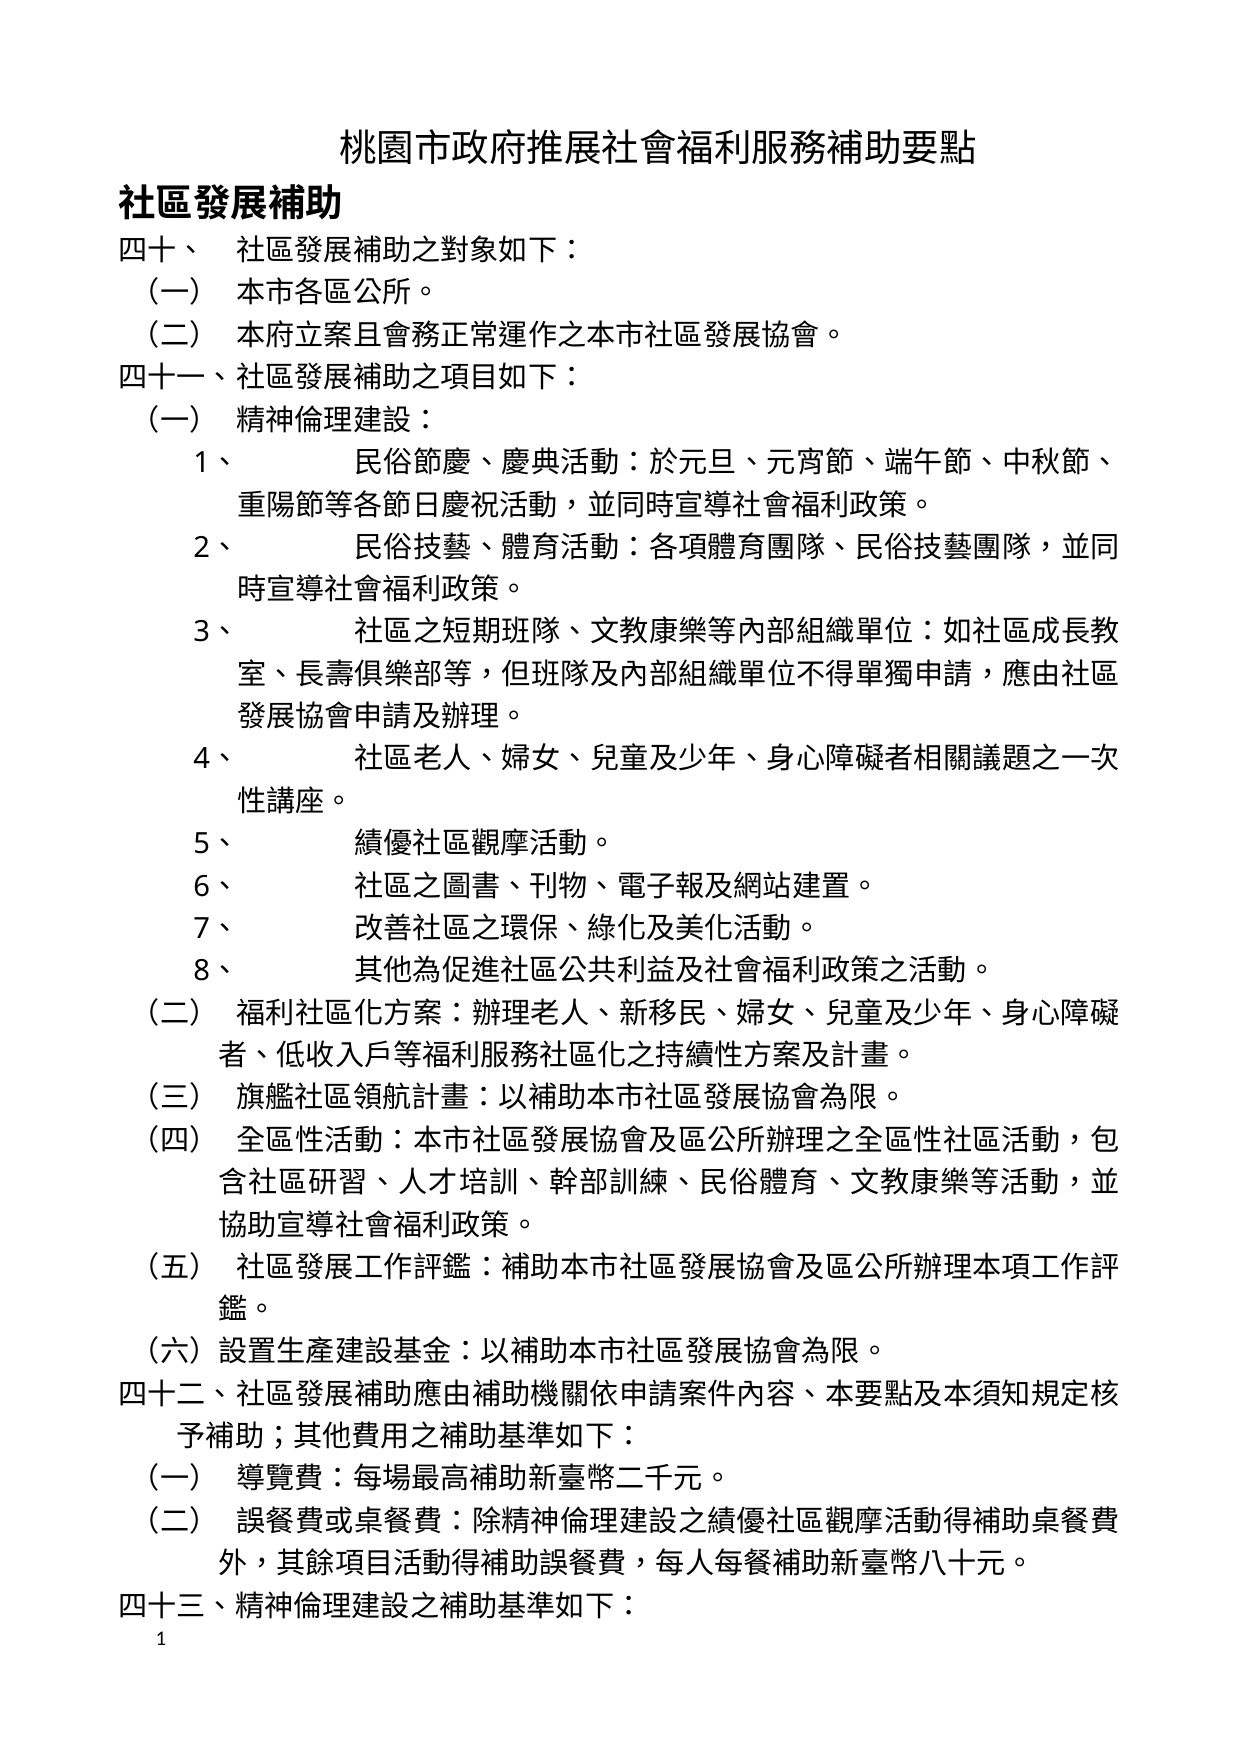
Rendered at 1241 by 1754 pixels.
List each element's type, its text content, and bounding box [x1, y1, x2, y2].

text 6、 社區之圖書、刊物、電子報及網站建置。 [193, 862, 1122, 904]
text 桃園市政府推展社會福利服務補助要點 [193, 118, 1122, 172]
text 7、 改善社區之環保、綠化及美化活動。 [193, 904, 1122, 947]
text 四十一、 社區發展補助之項目如下： [118, 354, 1122, 396]
list （二） 本府立案且會務正常運作之本市社區發展協會。 [131, 311, 1122, 354]
list （一） 精神倫理建設： [131, 396, 1122, 439]
text 8、 其他為促進社區公共利益及社會福利政策之活動。 [193, 947, 1122, 989]
text 4、 社區老人、婦女、兒童及少年、身心障礙者相關議題之一次性講座。 [193, 735, 1122, 820]
list （一） 本市各區公所。 [131, 269, 1122, 311]
text 四十三、精神倫理建設之補助基準如下： [118, 1582, 1122, 1624]
text 2、 民俗技藝、體育活動：各項體育團隊、民俗技藝團隊，並同時宣導社會福利政策。 [193, 523, 1122, 608]
text 四十二、 社區發展補助應由補助機關依申請案件內容、本要點及本須知規定核予補助；其他費用之補助基準如下： [118, 1370, 1122, 1455]
text 四十、 社區發展補助之對象如下： [118, 227, 1122, 269]
list （一） 導覽費：每場最高補助新臺幣二千元。 [131, 1455, 1122, 1497]
list （二） 福利社區化方案：辦理老人、新移民、婦女、兒童及少年、身心障礙者、低收入戶等福利服務社區化之持續性方案及計畫。 [131, 989, 1122, 1074]
text 社區發展補助 [118, 172, 1122, 227]
list （四） 全區性活動：本市社區發展協會及區公所辦理之全區性社區活動，包含社區研習、人才培訓、幹部訓練、民俗體育、文教康樂等活動，並協助宣導社會福利政策。 [131, 1116, 1122, 1243]
list （三） 旗艦社區領航計畫：以補助本市社區發展協會為限。 [131, 1074, 1122, 1116]
list （二） 誤餐費或桌餐費：除精神倫理建設之績優社區觀摩活動得補助桌餐費外，其餘項目活動得補助誤餐費，每人每餐補助新臺幣八十元。 [131, 1497, 1122, 1582]
list （五） 社區發展工作評鑑：補助本市社區發展協會及區公所辦理本項工作評鑑。 [131, 1243, 1122, 1328]
text 3、 社區之短期班隊、文教康樂等內部組織單位：如社區成長教室、長壽俱樂部等，但班隊及內部組織單位不得單獨申請，應由社區發展協會申請及辦理。 [193, 608, 1122, 735]
text 1、 民俗節慶、慶典活動：於元旦、元宵節、端午節、中秋節、重陽節等各節日慶祝活動，並同時宣導社會福利政策。 [193, 439, 1122, 523]
text 5、 績優社區觀摩活動。 [193, 820, 1122, 862]
list （六）設置生產建設基金：以補助本市社區發展協會為限。 [131, 1328, 1122, 1370]
